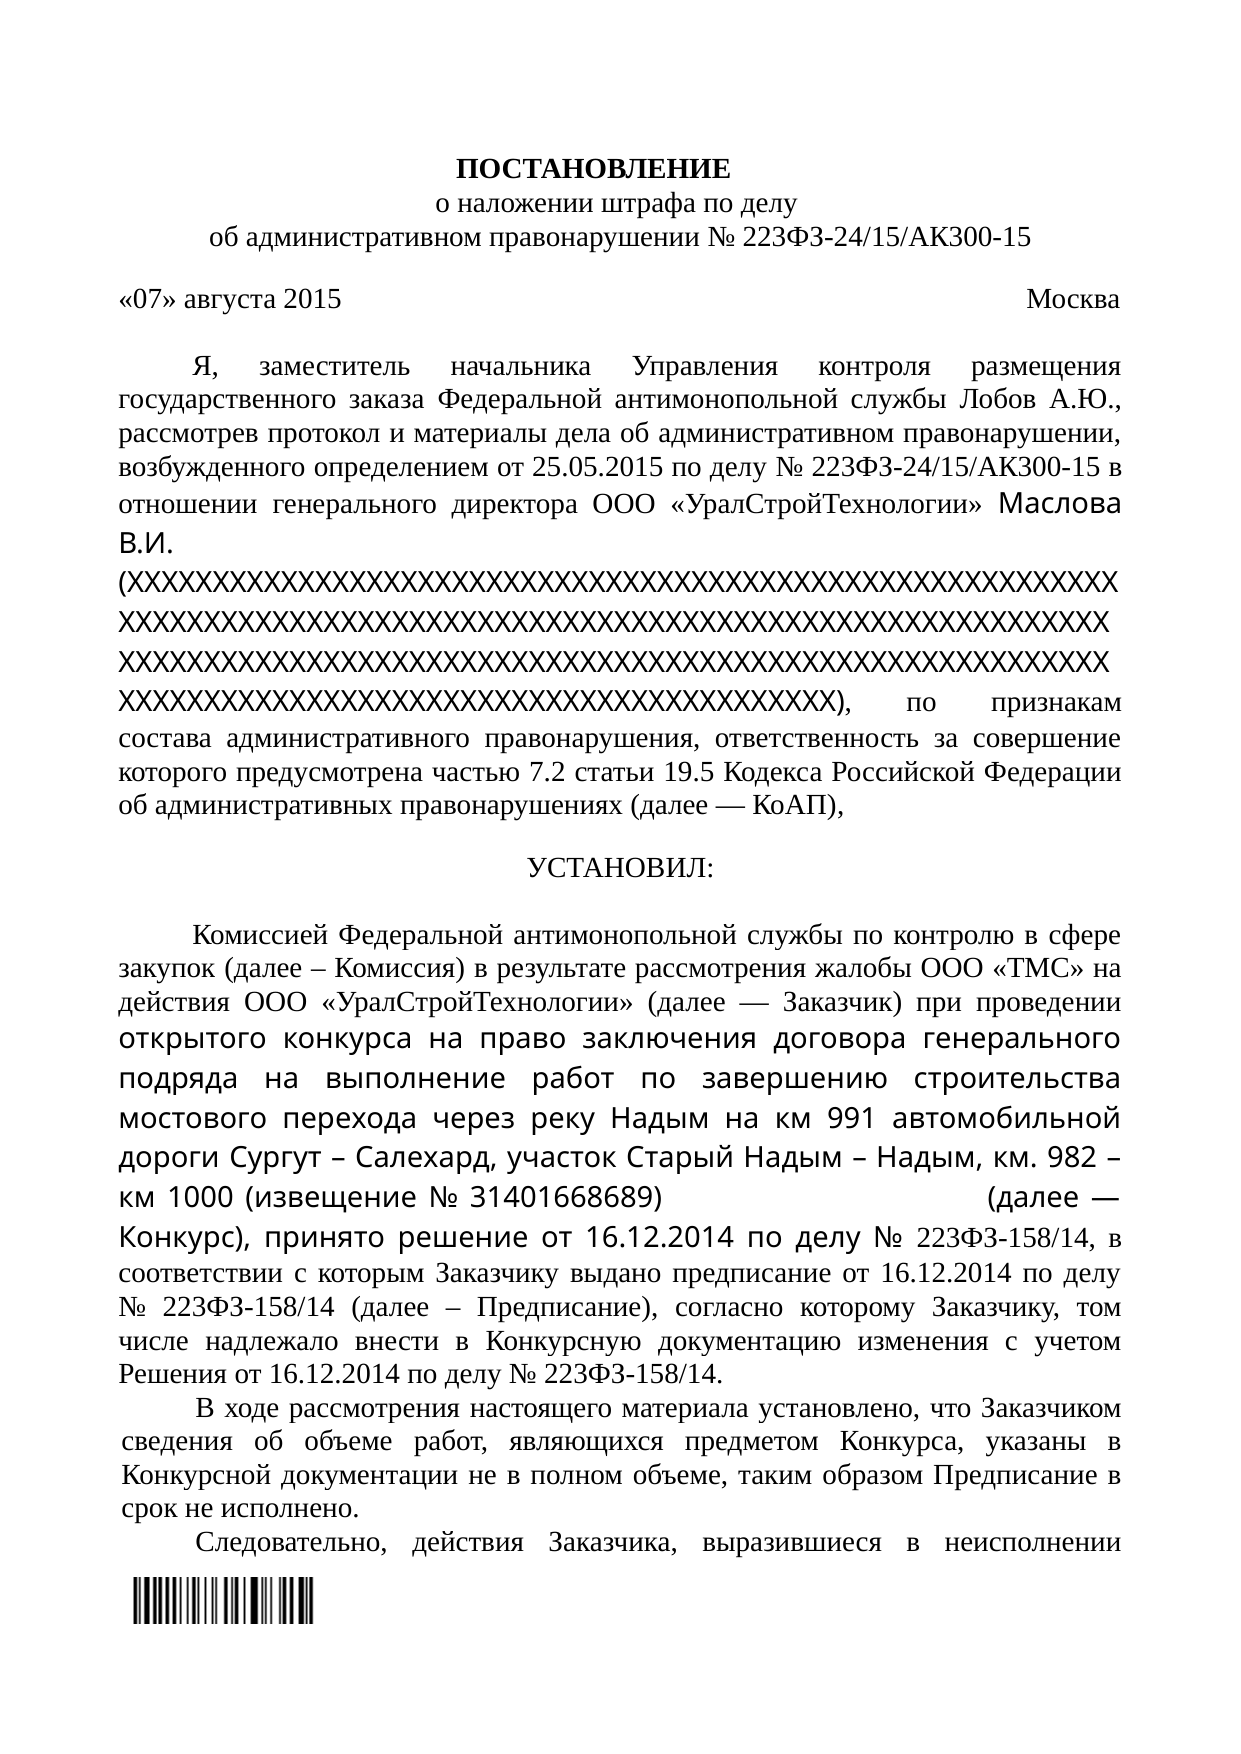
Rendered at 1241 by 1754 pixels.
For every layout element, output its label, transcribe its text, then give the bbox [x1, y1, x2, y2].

picture [118, 1577, 331, 1624]
text о наложении штрафа по делу [118, 185, 1122, 219]
text Следовательно, действия Заказчика, выразившиеся в неисполнении [121, 1524, 1122, 1557]
text «07» августа 2015 Москва [118, 281, 1122, 314]
text ПОСТАНОВЛЕНИЕ [117, 152, 1078, 185]
subtitle В ходе рассмотрения настоящего материала установлено, что Заказчиком сведения об объеме работ, являющихся предметом Конкурса, указаны в Конкурсной документации не в полном объеме, таким образом Предписание в срок не исполнено. [121, 1390, 1122, 1524]
text Я, заместитель начальника Управления контроля размещения государственного заказа Федеральной антимонопольной службы Лобов А.Ю., рассмотрев протокол и материалы дела об административном правонарушении, возбужденного определением от 25.05.2015 по делу № 223ФЗ-24/15/АК300-15 в отношении генерального директора ООО «УралСтройТехнологии» Маслова В.И. (XXXXXXXXXXXXXXXXXXXXXXXXXXXXXXXXXXXXXXXXXXXXXXXXXXXXXXXXXXXXXXXXXXXXXXXXXXXXXXXXXXXXXXXXXXXXXXXXXXXXXXXXXXXXXXXXXXXXXXXXXXXXXXXXXXXXXXXXXXXXXXXXXXXXXXXXXXXXXXXXXXXXXXXXXXXXXXXXXXXXXXXXXXXXXXXXXXXXXXXXXXXXXXXXXXXXXXXX), по признакам состава административного правонарушения, ответственность за совершение которого предусмотрена частью 7.2 статьи 19.5 Кодекса Российской Федерации об административных правонарушениях (далее — КоАП), [118, 348, 1122, 821]
text УСТАНОВИЛ: [118, 850, 1122, 883]
text об административном правонарушении № 223ФЗ-24/15/АК300-15 [118, 219, 1122, 252]
text Комиссией Федеральной антимонопольной службы по контролю в сфере закупок (далее – Комиссия) в результате рассмотрения жалобы ООО «ТМС» на действия ООО «УралСтройТехнологии» (далее — Заказчик) при проведении открытого конкурса на право заключения договора генерального подряда на выполнение работ по завершению строительства мостового перехода через реку Надым на км 991 автомобильной дороги Сургут – Салехард, участок Старый Надым – Надым, км. 982 – км 1000 (извещение № 31401668689) (далее — Конкурс), принято решение от 16.12.2014 по делу № 223ФЗ-158/14, в соответствии с которым Заказчику выдано предписание от 16.12.2014 по делу № 223ФЗ-158/14 (далее – Предписание), согласно которому Заказчику, том числе надлежало внести в Конкурсную документацию изменения с учетом Решения от 16.12.2014 по делу № 223ФЗ-158/14. [118, 917, 1122, 1390]
